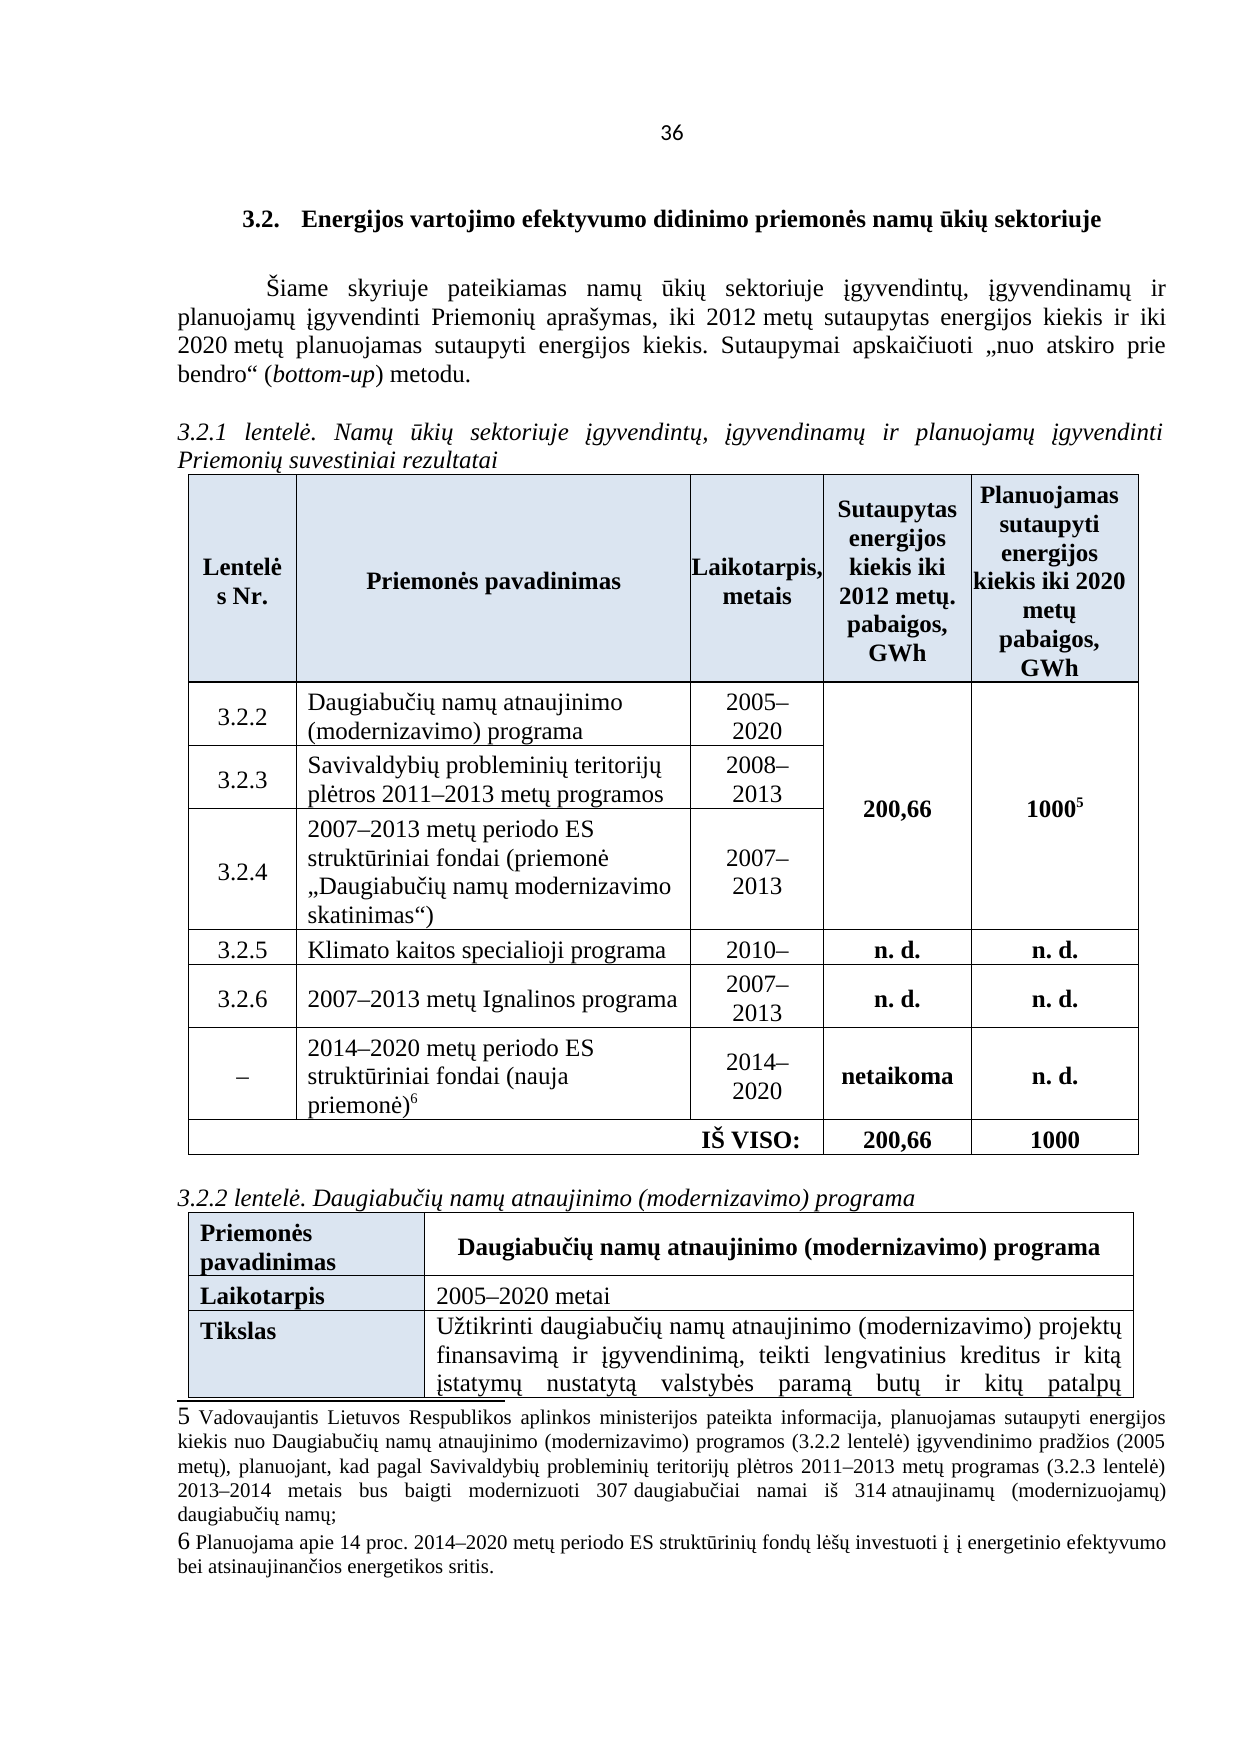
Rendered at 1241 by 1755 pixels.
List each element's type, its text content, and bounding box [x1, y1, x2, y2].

table_cell 3.2.6 [189, 965, 296, 1027]
table_cell Daugiabučių namų atnaujinimo (modernizavimo) programa [297, 683, 690, 745]
table_cell 2014–2020 metų periodo ES struktūriniai fondai (nauja priemonė) [297, 1028, 690, 1119]
table_cell 2005–2020 [691, 683, 823, 745]
table_cell 200,66 [824, 683, 971, 929]
table_cell IŠ VISO: [189, 1120, 823, 1153]
table_cell 200,66 [824, 1120, 971, 1153]
table_header Lentelės Nr. [189, 475, 296, 681]
table_cell 3.2.5 [189, 930, 296, 963]
table_cell n. d. [824, 930, 971, 963]
table_cell Tikslas [189, 1311, 424, 1397]
table_header Priemonės pavadinimas [189, 1213, 424, 1275]
text 3.2. Energijos vartojimo efektyvumo didinimo priemonės namų ūkių sektoriuje [177, 204, 1166, 232]
table_cell 3.2.3 [189, 746, 296, 808]
table_cell 2008–2013 [691, 746, 823, 808]
text 3.2.2 lentelė. Daugiabučių namų atnaujinimo (modernizavimo) programa [177, 1183, 1166, 1212]
table_cell 2007–2013 metų periodo ES struktūriniai fondai (priemonė „Daugiabučių namų modernizavimo skatinimas“) [297, 809, 690, 929]
table_cell – [189, 1028, 296, 1119]
table_cell 3.2.4 [189, 809, 296, 929]
table_cell 2014–2020 [691, 1028, 823, 1119]
table_cell n. d. [972, 930, 1138, 963]
table_cell 2007–2013 [691, 965, 823, 1027]
table_header Planuojamas sutaupyti energijos kiekis iki 2020 metų pabaigos, GWh [972, 475, 1138, 681]
table_cell 1000 [972, 1120, 1138, 1153]
table_cell 2007–2013 [691, 809, 823, 929]
table_header Laikotarpis, metais [691, 475, 823, 681]
table_cell n. d. [972, 965, 1138, 1027]
table_cell 3.2.2 [189, 683, 296, 745]
text 3.2.1 lentelė. Namų ūkių sektoriuje įgyvendintų, įgyvendinamų ir planuojamų įgyvendinti Priemonių suvestiniai rezultatai [177, 417, 1166, 474]
table_header Daugiabučių namų atnaujinimo (modernizavimo) programa [425, 1213, 1133, 1275]
table_cell Savivaldybių probleminių teritorijų plėtros 2011–2013 metų programos [297, 746, 690, 808]
text Šiame skyriuje pateikiamas namų ūkių sektoriuje įgyvendintų, įgyvendinamų ir planuojamų įgyvendinti Priemonių aprašymas, iki 2012 metų sutaupytas energijos kiekis ir iki 2020 metų planuojamas sutaupyti energijos kiekis. Sutaupymai apskaičiuoti „nuo atskiro prie bendro“ (bottom-up) metodu. [177, 273, 1166, 388]
table_cell Klimato kaitos specialioji programa [297, 930, 690, 963]
table_header Sutaupytas energijos kiekis iki 2012 metų. pabaigos, GWh [824, 475, 971, 681]
table_cell 2010– [691, 930, 823, 963]
table_cell n. d. [824, 965, 971, 1027]
table_cell 2007–2013 metų Ignalinos programa [297, 965, 690, 1027]
table_cell 1000 [972, 683, 1138, 929]
table_cell Laikotarpis [189, 1276, 424, 1310]
table_cell n. d. [972, 1028, 1138, 1119]
table_cell netaikoma [824, 1028, 971, 1119]
table_cell 2005–2020 metai [425, 1276, 1133, 1310]
table_header Priemonės pavadinimas [297, 475, 690, 681]
